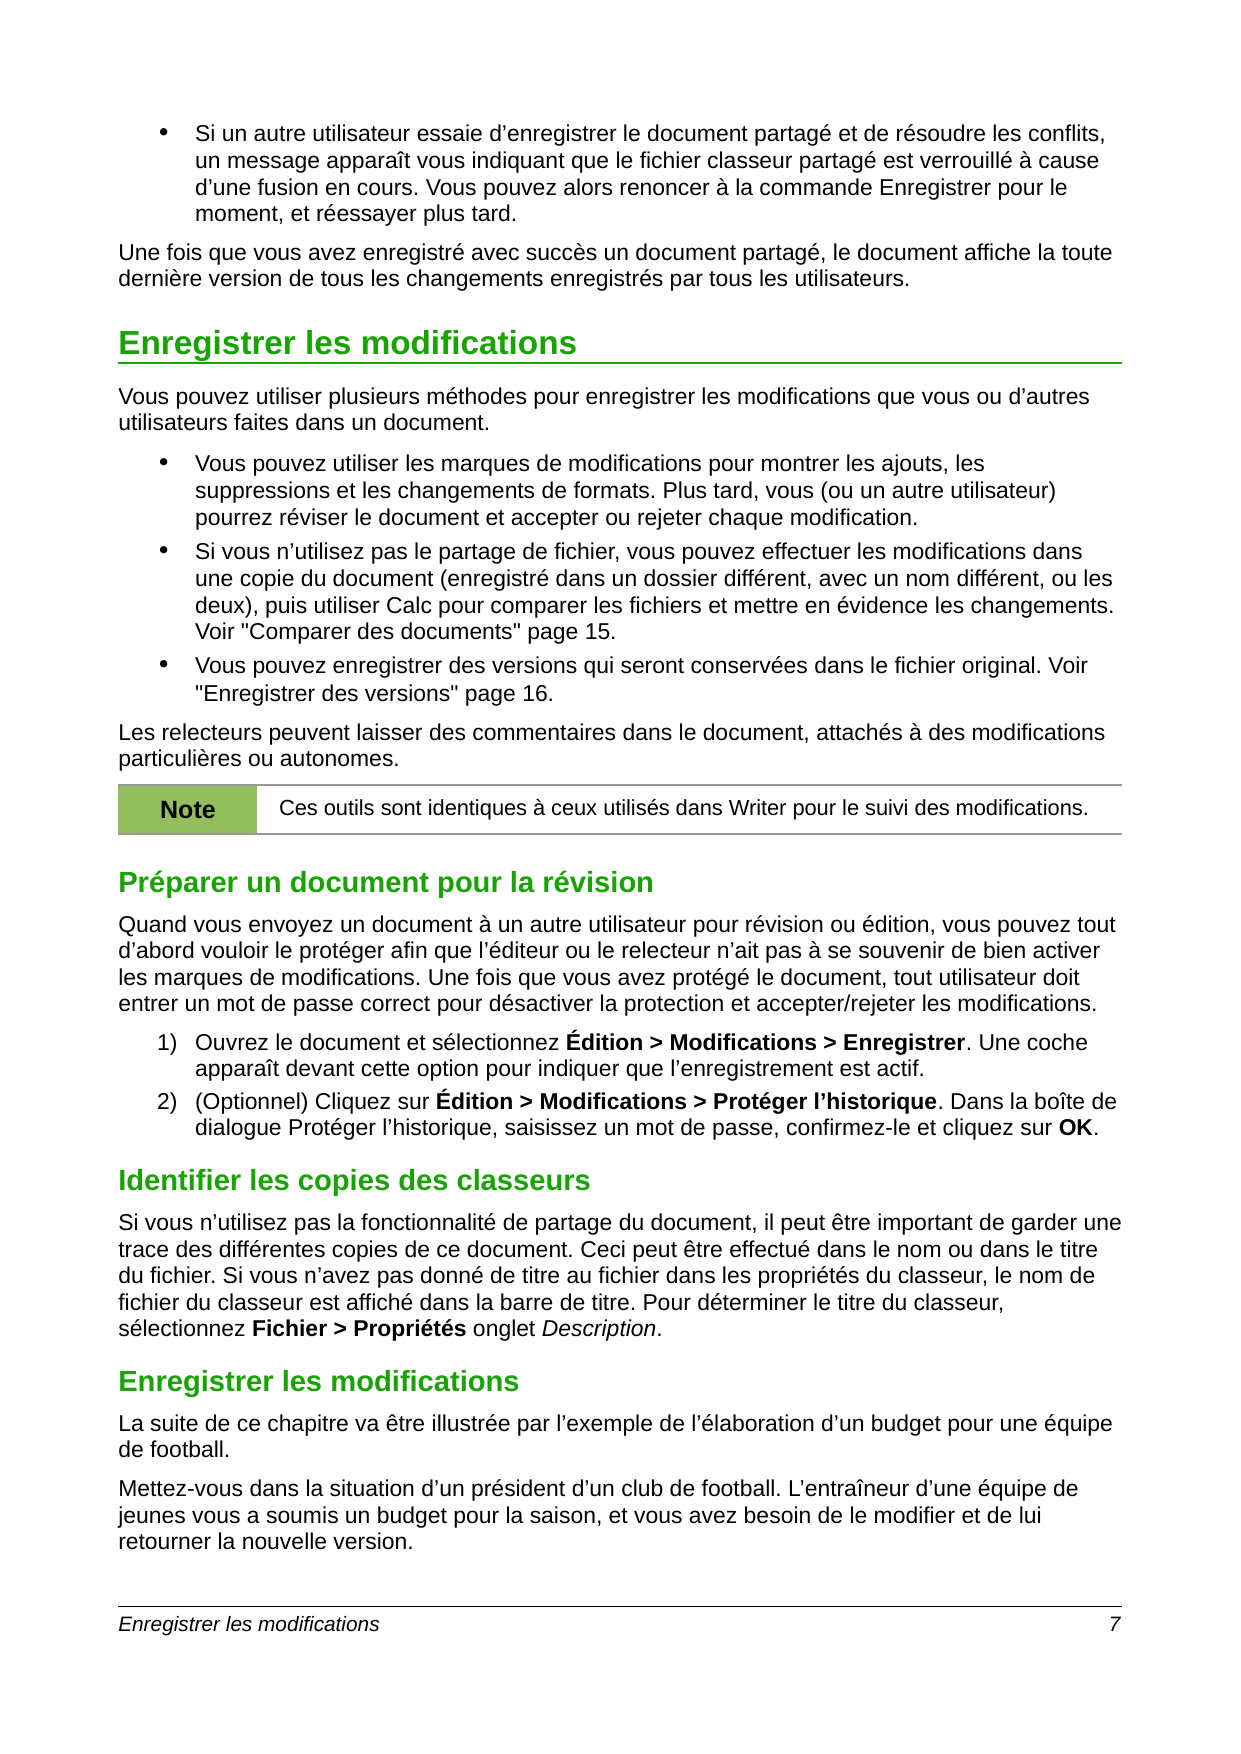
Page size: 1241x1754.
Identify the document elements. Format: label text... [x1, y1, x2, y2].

text Une fois que vous avez enregistré avec succès un document partagé, le document affiche la toute dernière version de tous les changements enregistrés par tous les utilisateurs. [118, 239, 1122, 291]
text La suite de ce chapitre va être illustrée par l’exemple de l’élaboration d’un budget pour une équipe de football. [118, 1410, 1122, 1463]
text Si vous n’utilisez pas la fonctionnalité de partage du document, il peut être important de garder une trace des différentes copies de ce document. Ceci peut être effectué dans le nom ou dans le titre du fichier. Si vous n’avez pas donné de titre au fichier dans les propriétés du classeur, le nom de fichier du classeur est affiché dans la barre de titre. Pour déterminer le titre du classeur, sélectionnez Fichier > Propriétés onglet Description. [118, 1209, 1122, 1341]
subtitle Enregistrer les modifications [118, 323, 1122, 362]
subtitle Identifier les copies des classeurs [118, 1163, 1122, 1197]
table_header Ces outils sont identiques à ceux utilisés dans Writer pour le suivi des modifications. [258, 786, 1122, 833]
list Vous pouvez enregistrer des versions qui seront conservées dans le fichier original. Voir "Enregistrer des versions" page 16. [156, 651, 1122, 706]
list Si vous n’utilisez pas le partage de fichier, vous pouvez effectuer les modifications dans une copie du document (enregistré dans un dossier différent, avec un nom différent, ou les deux), puis utiliser Calc pour comparer les fichiers et mettre en évidence les changements. Voir "Comparer des documents" page 15. [156, 536, 1122, 644]
text Quand vous envoyez un document à un autre utilisateur pour révision ou édition, vous pouvez tout d’abord vouloir le protéger afin que l’éditeur ou le relecteur n’ait pas à se souvenir de bien activer les marques de modifications. Une fois que vous avez protégé le document, tout utilisateur doit entrer un mot de passe correct pour désactiver la protection et accepter/rejeter les modifications. [118, 911, 1122, 1016]
list Vous pouvez utiliser les marques de modifications pour montrer les ajouts, les suppressions et les changements de formats. Plus tard, vous (ou un autre utilisateur) pourrez réviser le document et accepter ou rejeter chaque modification. [156, 448, 1122, 530]
list Ouvrez le document et sélectionnez Édition > Modifications > Enregistrer. Une coche apparaît devant cette option pour indiquer que l’enregistrement est actif. [177, 1029, 1122, 1081]
text Mettez-vous dans la situation d’un président d’un club de football. L’entraîneur d’une équipe de jeunes vous a soumis un budget pour la saison, et vous avez besoin de le modifier et de lui retourner la nouvelle version. [118, 1475, 1122, 1554]
subtitle Enregistrer les modifications [118, 1364, 1122, 1398]
list Si un autre utilisateur essaie d’enregistrer le document partagé et de résoudre les conflits, un message apparaît vous indiquant que le fichier classeur partagé est verrouillé à cause d’une fusion en cours. Vous pouvez alors renoncer à la commande Enregistrer pour le moment, et réessayer plus tard. [156, 118, 1122, 226]
text Vous pouvez utiliser plusieurs méthodes pour enregistrer les modifications que vous ou d’autres utilisateurs faites dans un document. [118, 383, 1122, 435]
list (Optionnel) Cliquez sur Édition > Modifications > Protéger l’historique. Dans la boîte de dialogue Protéger l’historique, saisissez un mot de passe, confirmez-le et cliquez sur OK. [177, 1088, 1122, 1140]
subtitle Préparer un document pour la révision [118, 865, 1122, 898]
text Les relecteurs peuvent laisser des commentaires dans le document, attachés à des modifications particulières ou autonomes. [118, 718, 1122, 771]
table_header Note [118, 786, 257, 833]
